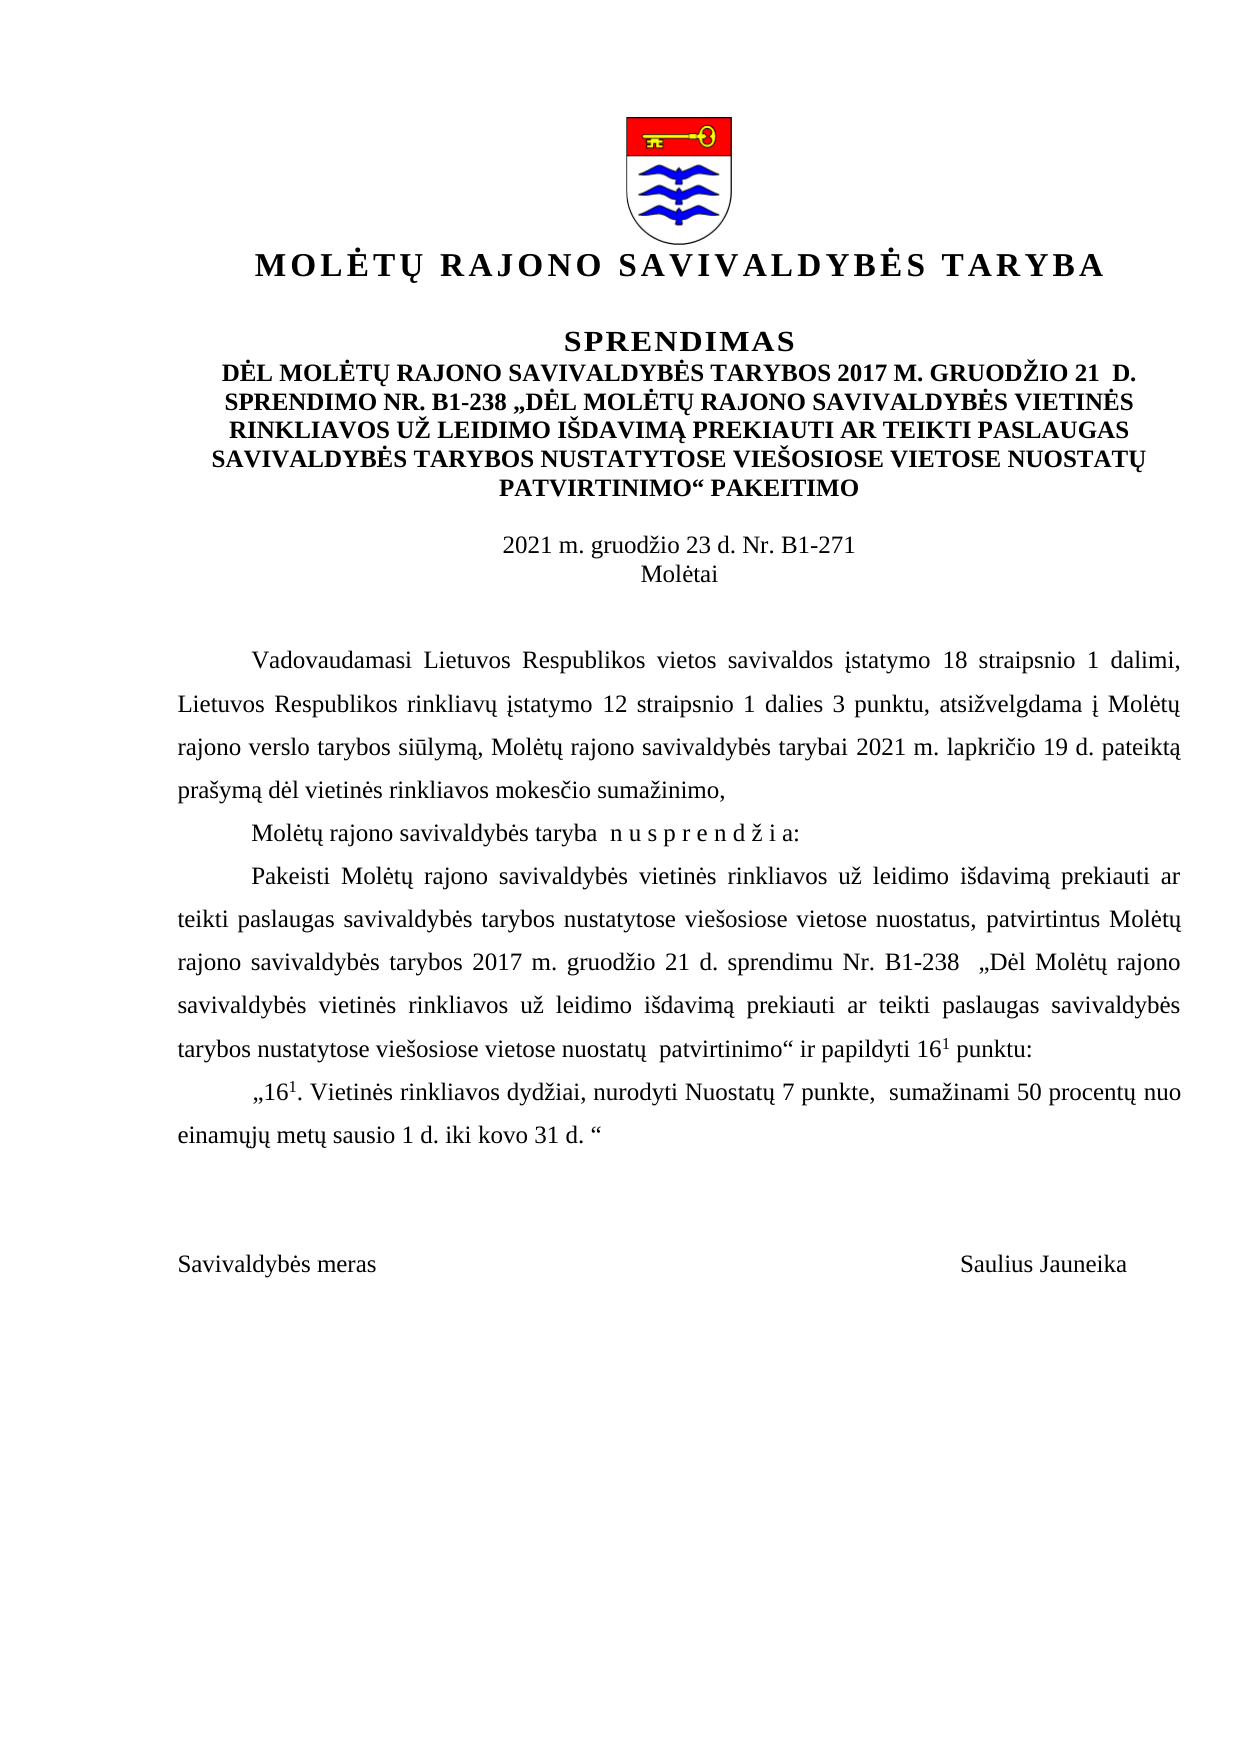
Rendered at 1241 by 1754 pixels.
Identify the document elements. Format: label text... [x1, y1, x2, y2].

text 2021 m. gruodžio 23 d. Nr. B1-271 [177, 531, 1181, 559]
text SPRENDIMAS [177, 324, 1181, 358]
text Pakeisti Molėtų rajono savivaldybės vietinės rinkliavos už leidimo išdavimą prekiauti ar teikti paslaugas savivaldybės tarybos nustatytose viešosiose vietose nuostatus, patvirtintus Molėtų rajono savivaldybės tarybos 2017 m. gruodžio 21 d. sprendimu Nr. B1-238 „Dėl Molėtų rajono savivaldybės vietinės rinkliavos už leidimo išdavimą prekiauti ar teikti paslaugas savivaldybės tarybos nustatytose viešosiose vietose nuostatų patvirtinimo“ ir papildyti 161 punktu: [177, 861, 1181, 1062]
text Savivaldybės meras Saulius Jauneika [177, 1249, 1181, 1278]
text Molėtai [177, 559, 1181, 588]
text DĖL MOLĖTŲ RAJONO SAVIVALDYBĖS TARYBOS 2017 M. GRUODŽIO 21 D. SPRENDIMO NR. B1-238 „DĖL MOLĖTŲ RAJONO SAVIVALDYBĖS VIETINĖS RINKLIAVOS UŽ LEIDIMO IŠDAVIMĄ PREKIAUTI AR TEIKTI PASLAUGAS SAVIVALDYBĖS TARYBOS NUSTATYTOSE VIEŠOSIOSE VIETOSE NUOSTATŲ PATVIRTINIMO“ PAKEITIMO [177, 358, 1181, 502]
text „161. Vietinės rinkliavos dydžiai, nurodyti Nuostatų 7 punkte, sumažinami 50 procentų nuo einamųjų metų sausio 1 d. iki kovo 31 d. “ [177, 1077, 1181, 1149]
text Molėtų rajono savivaldybės taryba n u s p r e n d ž i a: [177, 818, 1181, 847]
text Molėtų rajono savivaldybės taryba [177, 245, 1181, 284]
text Vadovaudamasi Lietuvos Respublikos vietos savivaldos įstatymo 18 straipsnio 1 dalimi, Lietuvos Respublikos rinkliavų įstatymo 12 straipsnio 1 dalies 3 punktu, atsižvelgdama į Molėtų rajono verslo tarybos siūlymą, Molėtų rajono savivaldybės tarybai 2021 m. lapkričio 19 d. pateiktą prašymą dėl vietinės rinkliavos mokesčio sumažinimo, [177, 646, 1181, 804]
